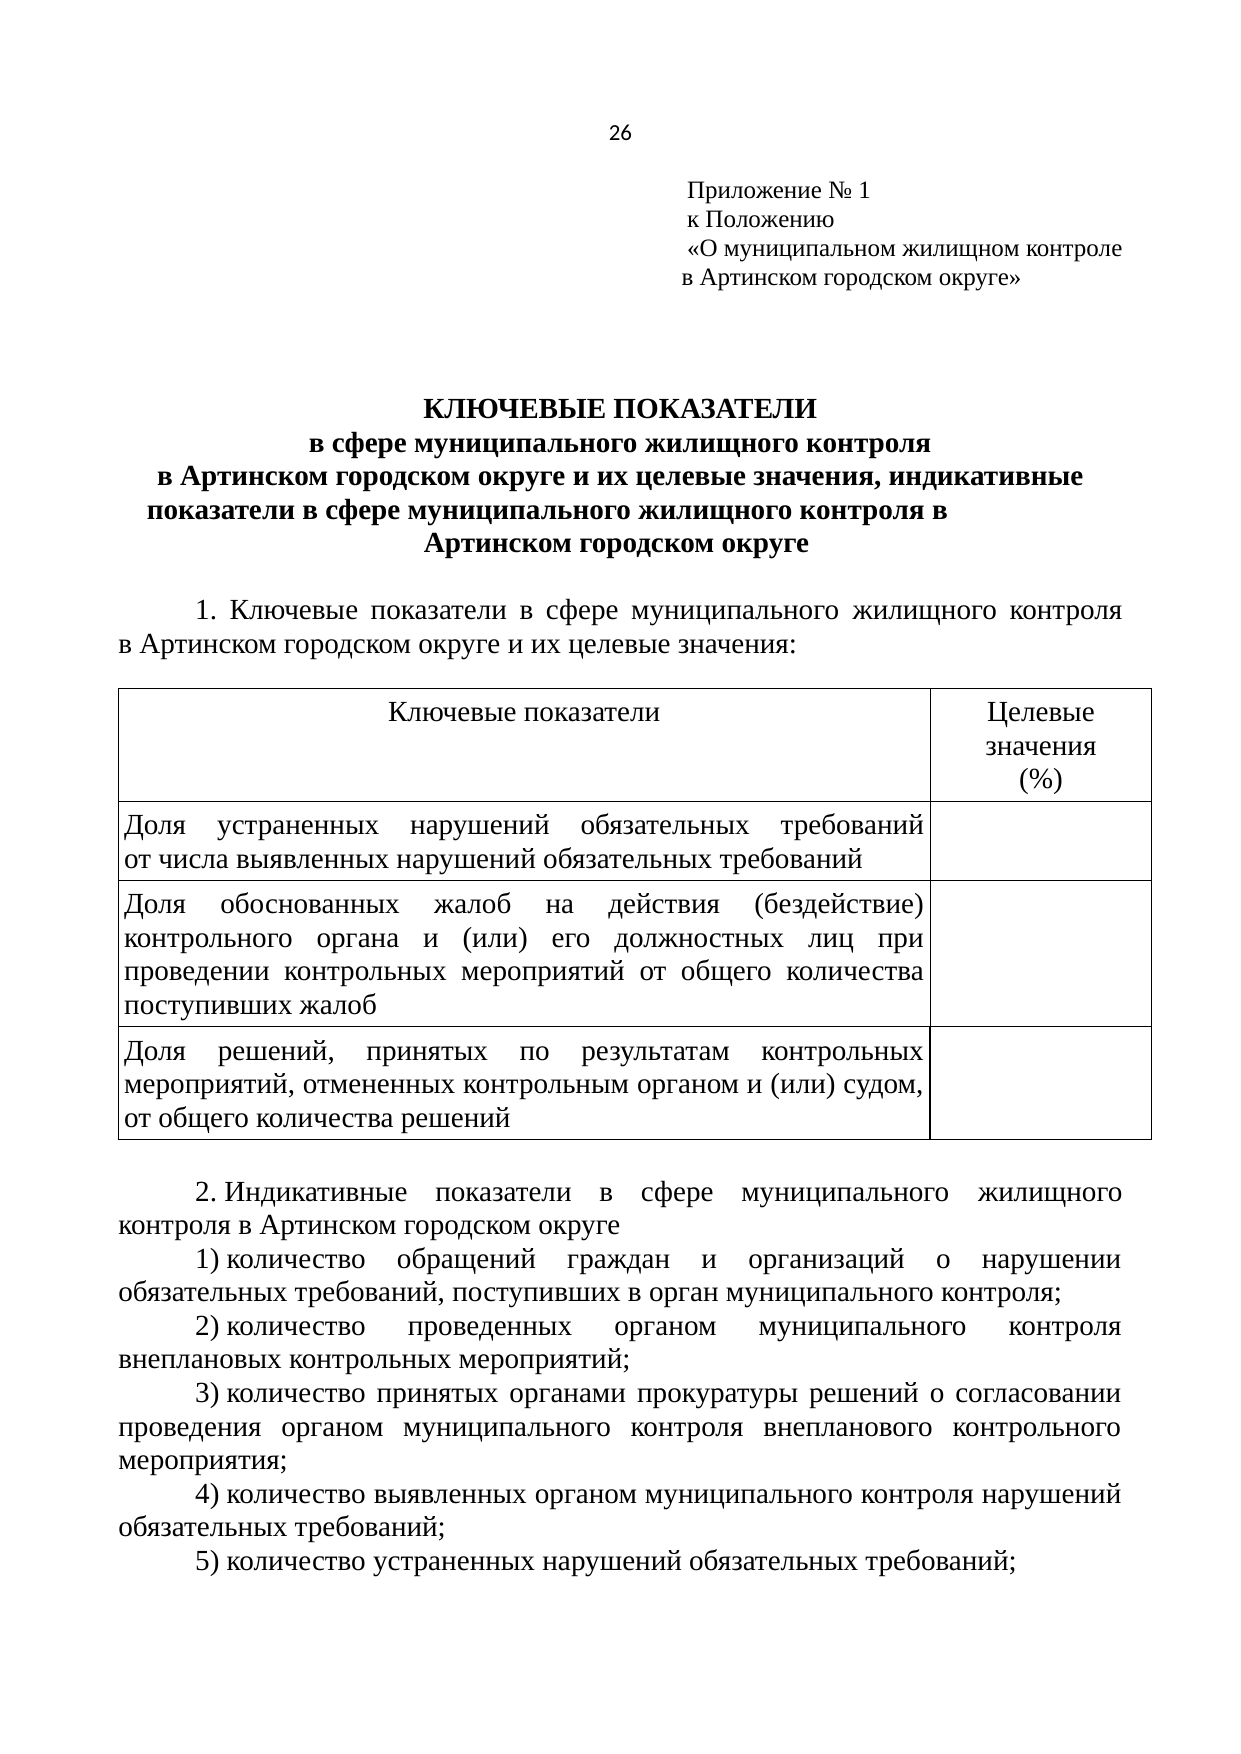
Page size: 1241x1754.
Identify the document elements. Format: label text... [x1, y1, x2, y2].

text в Артинском городском округе и их целевые значения, индикативные показатели в сфере муниципального жилищного контроля в Артинском городском округе [118, 458, 1122, 559]
text 4) количество выявленных органом муниципального контроля нарушений обязательных требований; [118, 1476, 1122, 1543]
table_cell Доля решений, принятых по результатам контрольных мероприятий, отмененных контрольным органом и (или) судом, от общего количества решений [119, 1027, 929, 1139]
text 1. Ключевые показатели в сфере муниципального жилищного контроля в Артинском городском округе и их целевые значения: [118, 592, 1122, 659]
table_header Целевые значения (%) [931, 689, 1151, 801]
table_cell Доля обоснованных жалоб на действия (бездействие) контрольного органа и (или) его должностных лиц при проведении контрольных мероприятий от общего количества поступивших жалоб [119, 881, 930, 1026]
table_cell Доля устраненных нарушений обязательных требований от числа выявленных нарушений обязательных требований [119, 802, 930, 880]
text 1) количество обращений граждан и организаций о нарушении обязательных требований, поступивших в орган муниципального контроля; [118, 1241, 1122, 1308]
text 2) количество проведенных органом муниципального контроля внеплановых контрольных мероприятий; [118, 1308, 1122, 1375]
text 5) количество устраненных нарушений обязательных требований; [118, 1543, 1122, 1576]
text Приложение № 1 [118, 176, 1122, 204]
text КЛЮЧЕВЫЕ ПОКАЗАТЕЛИ [118, 391, 1122, 425]
text в сфере муниципального жилищного контроля [118, 425, 1122, 458]
table_header Ключевые показатели [119, 689, 930, 801]
table_cell [931, 881, 1151, 1026]
text 3) количество принятых органами прокуратуры решений о согласовании проведения органом муниципального контроля внепланового контрольного мероприятия; [118, 1375, 1122, 1476]
table_cell [931, 1027, 1151, 1139]
text «О муниципальном жилищном контроле [118, 233, 1122, 262]
table_cell [931, 802, 1151, 880]
text в Артинском городском округе» [118, 262, 1122, 291]
text к Положению [118, 204, 1122, 233]
text 2. Индикативные показатели в сфере муниципального жилищного контроля в Артинском городском округе [118, 1174, 1122, 1241]
